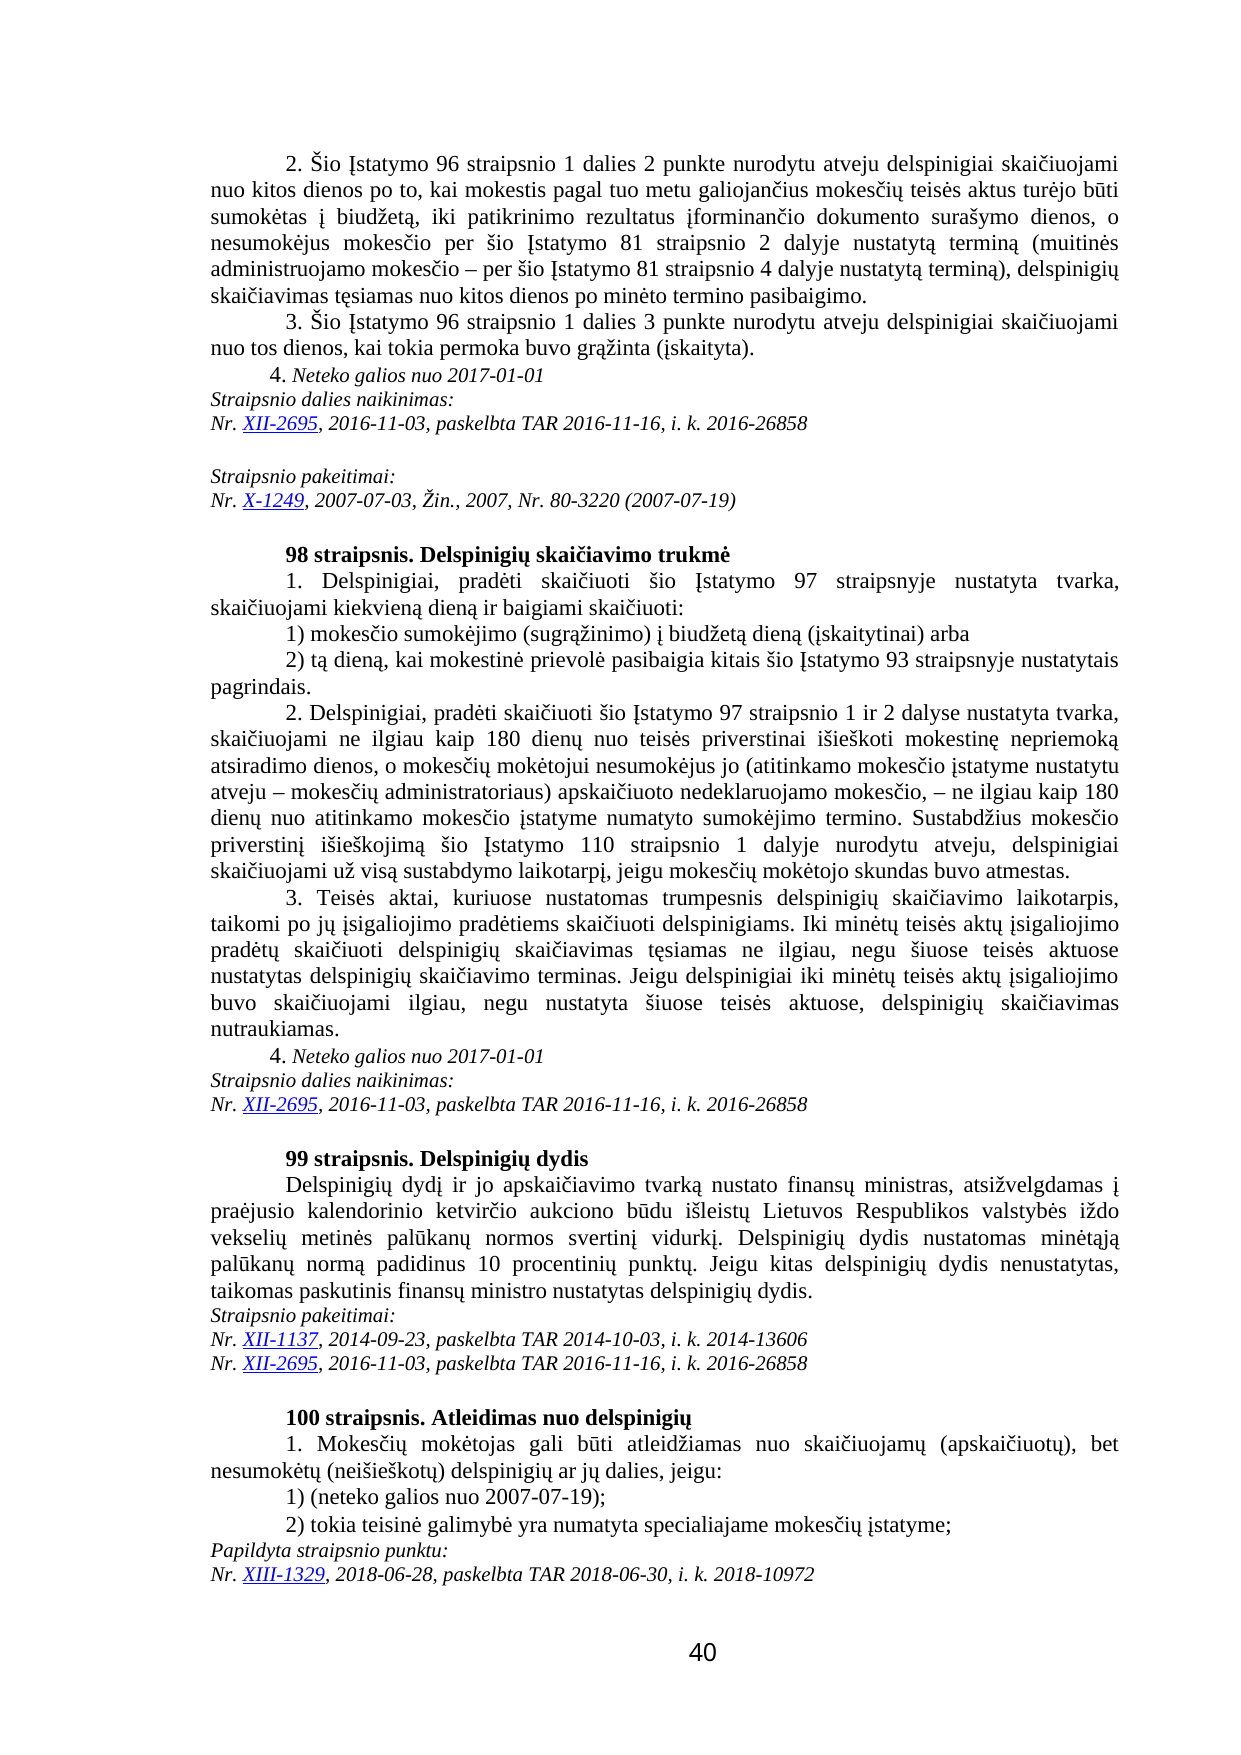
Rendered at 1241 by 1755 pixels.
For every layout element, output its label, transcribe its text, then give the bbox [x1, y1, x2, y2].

text 1) (neteko galios nuo 2007-07-19); [210, 1483, 1120, 1509]
text Papildyta straipsnio punktu: [210, 1538, 1120, 1562]
text 98 straipsnis. Delspinigių skaičiavimo trukmė [210, 541, 1120, 567]
text 100 straipsnis. Atleidimas nuo delspinigių [210, 1404, 1120, 1430]
text 2. Delspinigiai, pradėti skaičiuoti šio Įstatymo 97 straipsnio 1 ir 2 dalyse nustatyta tvarka, skaičiuojami ne ilgiau kaip 180 dienų nuo teisės priverstinai išieškoti mokestinę nepriemoką atsiradimo dienos, o mokesčių mokėtojui nesumokėjus jo (atitinkamo mokesčio įstatyme nustatytu atveju – mokesčių administratoriaus) apskaičiuoto nedeklaruojamo mokesčio, – ne ilgiau kaip 180 dienų nuo atitinkamo mokesčio įstatyme numatyto sumokėjimo termino. Sustabdžius mokesčio priverstinį išieškojimą šio Įstatymo 110 straipsnio 1 dalyje nurodytu atveju, delspinigiai skaičiuojami už visą sustabdymo laikotarpį, jeigu mokesčių mokėtojo skundas buvo atmestas. [210, 699, 1120, 883]
text Straipsnio pakeitimai: [210, 464, 1120, 488]
text Nr. XIII-1329, 2018-06-28, paskelbta TAR 2018-06-30, i. k. 2018-10972 [210, 1562, 1120, 1586]
text Nr. XII-2695, 2016-11-03, paskelbta TAR 2016-11-16, i. k. 2016-26858 [210, 411, 1120, 435]
text 2. Šio Įstatymo 96 straipsnio 1 dalies 2 punkte nurodytu atveju delspinigiai skaičiuojami nuo kitos dienos po to, kai mokestis pagal tuo metu galiojančius mokesčių teisės aktus turėjo būti sumokėtas į biudžetą, iki patikrinimo rezultatus įforminančio dokumento surašymo dienos, o nesumokėjus mokesčio per šio Įstatymo 81 straipsnio 2 dalyje nustatytą terminą (muitinės administruojamo mokesčio – per šio Įstatymo 81 straipsnio 4 dalyje nustatytą terminą), delspinigių skaičiavimas tęsiamas nuo kitos dienos po minėto termino pasibaigimo. [210, 150, 1120, 308]
text Nr. XII-2695, 2016-11-03, paskelbta TAR 2016-11-16, i. k. 2016-26858 [210, 1092, 1120, 1116]
text Nr. XII-1137, 2014-09-23, paskelbta TAR 2014-10-03, i. k. 2014-13606 [210, 1327, 1120, 1351]
text Straipsnio dalies naikinimas: [210, 387, 1120, 411]
text 99 straipsnis. Delspinigių dydis [210, 1145, 1120, 1171]
text Straipsnio dalies naikinimas: [210, 1068, 1120, 1092]
text 2) tą dieną, kai mokestinė prievolė pasibaigia kitais šio Įstatymo 93 straipsnyje nustatytais pagrindais. [210, 646, 1120, 699]
text Straipsnio pakeitimai: [210, 1303, 1120, 1327]
text 1) mokesčio sumokėjimo (sugrąžinimo) į biudžetą dieną (įskaitytinai) arba [210, 620, 1120, 646]
text 1. Delspinigiai, pradėti skaičiuoti šio Įstatymo 97 straipsnyje nustatyta tvarka, skaičiuojami kiekvieną dieną ir baigiami skaičiuoti: [210, 567, 1120, 620]
text 4. Neteko galios nuo 2017-01-01 [210, 1042, 1120, 1068]
text Delspinigių dydį ir jo apskaičiavimo tvarką nustato finansų ministras, atsižvelgdamas į praėjusio kalendorinio ketvirčio aukciono būdu išleistų Lietuvos Respublikos valstybės iždo vekselių metinės palūkanų normos svertinį vidurkį. Delspinigių dydis nustatomas minėtąją palūkanų normą padidinus 10 procentinių punktų. Jeigu kitas delspinigių dydis nenustatytas, taikomas paskutinis finansų ministro nustatytas delspinigių dydis. [210, 1171, 1120, 1303]
text Nr. X-1249, 2007-07-03, Žin., 2007, Nr. 80-3220 (2007-07-19) [210, 488, 1120, 512]
text 3. Šio Įstatymo 96 straipsnio 1 dalies 3 punkte nurodytu atveju delspinigiai skaičiuojami nuo tos dienos, kai tokia permoka buvo grąžinta (įskaityta). [210, 308, 1120, 361]
text 3. Teisės aktai, kuriuose nustatomas trumpesnis delspinigių skaičiavimo laikotarpis, taikomi po jų įsigaliojimo pradėtiems skaičiuoti delspinigiams. Iki minėtų teisės aktų įsigaliojimo pradėtų skaičiuoti delspinigių skaičiavimas tęsiamas ne ilgiau, negu šiuose teisės aktuose nustatytas delspinigių skaičiavimo terminas. Jeigu delspinigiai iki minėtų teisės aktų įsigaliojimo buvo skaičiuojami ilgiau, negu nustatyta šiuose teisės aktuose, delspinigių skaičiavimas nutraukiamas. [210, 883, 1120, 1042]
text 4. Neteko galios nuo 2017-01-01 [210, 361, 1120, 387]
text 1. Mokesčių mokėtojas gali būti atleidžiamas nuo skaičiuojamų (apskaičiuotų), bet nesumokėtų (neišieškotų) delspinigių ar jų dalies, jeigu: [210, 1430, 1120, 1483]
text Nr. XII-2695, 2016-11-03, paskelbta TAR 2016-11-16, i. k. 2016-26858 [210, 1351, 1120, 1375]
text 2) tokia teisinė galimybė yra numatyta specialiajame mokesčių įstatyme; [210, 1509, 1120, 1538]
